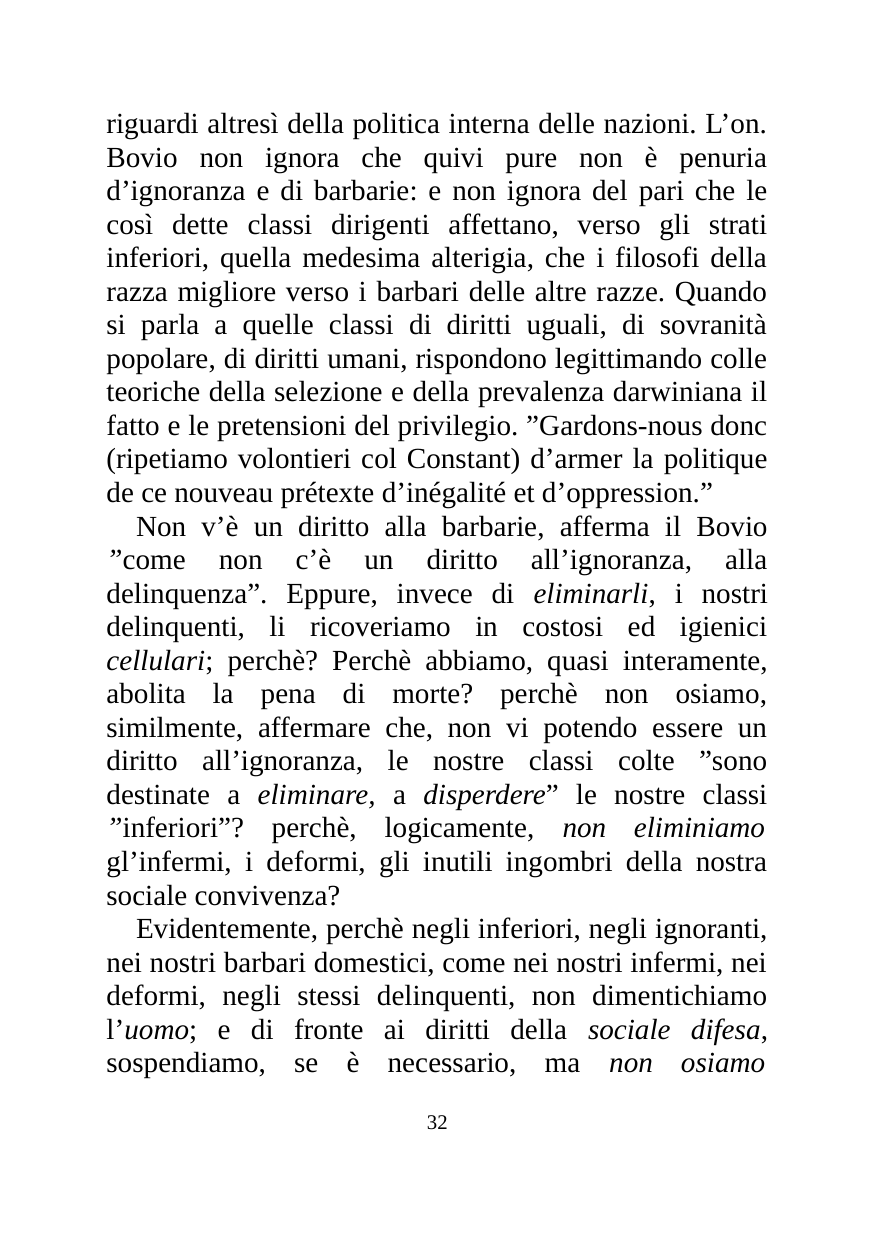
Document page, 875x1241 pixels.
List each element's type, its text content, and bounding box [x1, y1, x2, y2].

text Non v’è un diritto alla barbarie, afferma il Bovio ”come non c’è un diritto all’ignoranza, alla delinquenza”. Eppure, invece di eliminarli, i nostri delinquenti, li ricoveriamo in costosi ed igienici cellulari; perchè? Perchè abbiamo, quasi interamente, abolita la pena di morte? perchè non osiamo, similmente, affermare che, non vi potendo essere un diritto all’ignoranza, le nostre classi colte ”sono destinate a eliminare, a disperdere” le nostre classi ”inferiori”? perchè, logicamente, non eliminiamo gl’infermi, i deformi, gli inutili ingombri della nostra sociale convivenza? [106, 509, 768, 911]
text riguardi altresì della politica interna delle nazioni. L’on. Bovio non ignora che quivi pure non è penuria d’ignoranza e di barbarie: e non ignora del pari che le così dette classi dirigenti affettano, verso gli strati inferiori, quella medesima alterigia, che i filosofi della razza migliore verso i barbari delle altre razze. Quando si parla a quelle classi di diritti uguali, di sovranità popolare, di diritti umani, rispondono legittimando colle teoriche della selezione e della prevalenza darwiniana il fatto e le pretensioni del privilegio. ”Gardons-nous donc (ripetiamo volontieri col Constant) d’armer la politique de ce nouveau prétexte d’inégalité et d’oppression.” [106, 106, 768, 509]
text Evidentemente, perchè negli inferiori, negli ignoranti, nei nostri barbari domestici, come nei nostri infermi, nei deformi, negli stessi delinquenti, non dimentichiamo l’uomo; e di fronte ai diritti della sociale difesa, sospendiamo, se è necessario, ma non osiamo [106, 911, 768, 1079]
